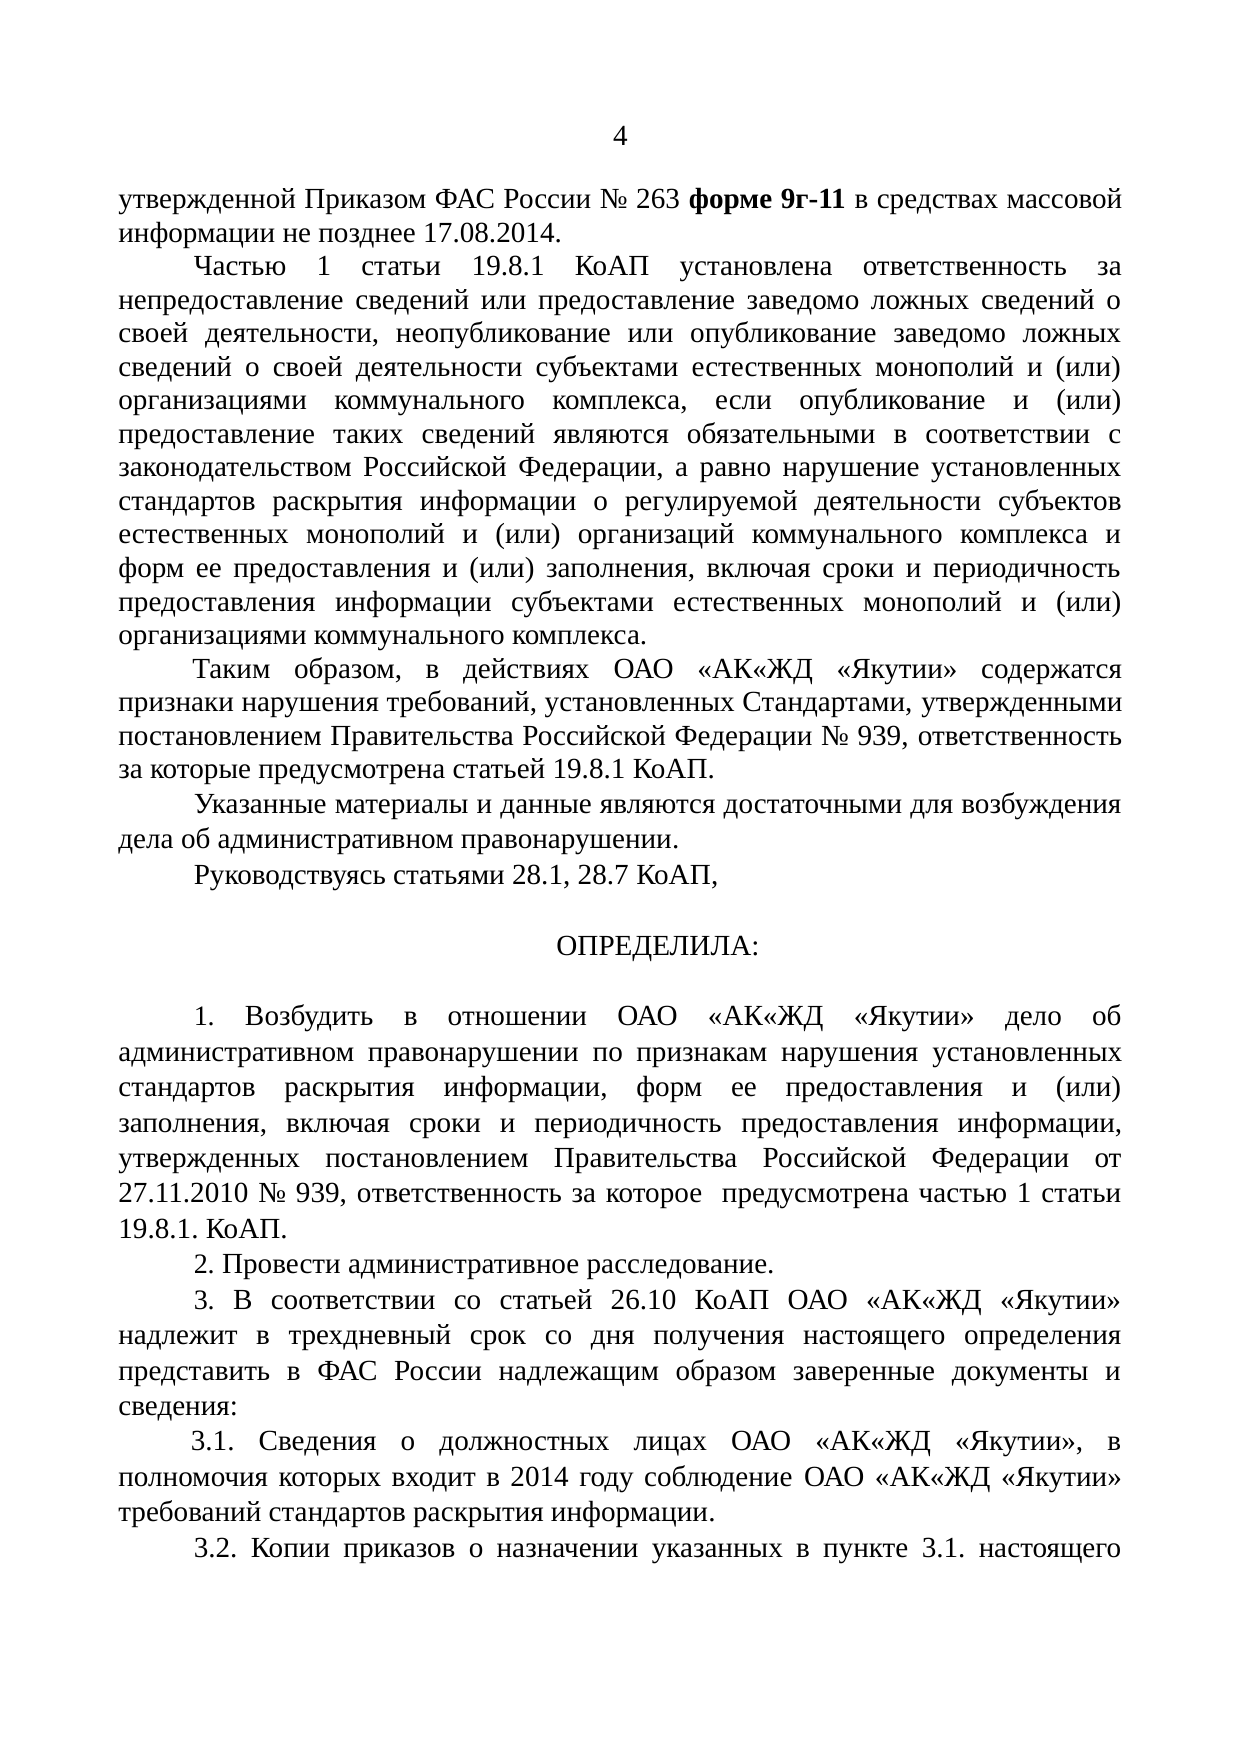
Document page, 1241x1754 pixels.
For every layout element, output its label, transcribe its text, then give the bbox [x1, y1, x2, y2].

list 3.1. Сведения о должностных лицах ОАО «АК«ЖД «Якутии», в полномочия которых входит в 2014 году соблюдение ОАО «АК«ЖД «Якутии» требований стандартов раскрытия информации. [118, 1422, 1122, 1529]
text Указанные материалы и данные являются достаточными для возбуждения дела об административном правонарушении. [118, 785, 1122, 856]
list В соответствии со статьей 26.10 КоАП ОАО «АК«ЖД «Якутии» надлежит в трехдневный срок со дня получения настоящего определения представить в ФАС России надлежащим образом заверенные документы и сведения: [118, 1281, 1122, 1422]
text Руководствуясь статьями 28.1, 28.7 КоАП, [118, 856, 1122, 891]
text ОПРЕДЕЛИЛА: [118, 927, 1122, 962]
text 3.2. Копии приказов о назначении указанных в пункте 3.1. настоящего [118, 1529, 1122, 1564]
text Таким образом, в действиях ОАО «АК«ЖД «Якутии» содержатся признаки нарушения требований, установленных Стандартами, утвержденными постановлением Правительства Российской Федерации № 939, ответственность за которые предусмотрена статьей 19.8.1 КоАП. [118, 651, 1122, 785]
list утвержденной Приказом ФАС России № 263 форме 9г-11 в средствах массовой информации не позднее 17.08.2014. [118, 181, 1122, 248]
list Провести административное расследование. [118, 1245, 1122, 1281]
text Частью 1 статьи 19.8.1 КоАП установлена ответственность за непредоставление сведений или предоставление заведомо ложных сведений о своей деятельности, неопубликование или опубликование заведомо ложных сведений о своей деятельности субъектами естественных монополий и (или) организациями коммунального комплекса, если опубликование и (или) предоставление таких сведений являются обязательными в соответствии с законодательством Российской Федерации, а равно нарушение установленных стандартов раскрытия информации о регулируемой деятельности субъектов естественных монополий и (или) организаций коммунального комплекса и форм ее предоставления и (или) заполнения, включая сроки и периодичность предоставления информации субъектами естественных монополий и (или) организациями коммунального комплекса. [118, 248, 1122, 651]
list Возбудить в отношении ОАО «АК«ЖД «Якутии» дело об административном правонарушении по признакам нарушения установленных стандартов раскрытия информации, форм ее предоставления и (или) заполнения, включая сроки и периодичность предоставления информации, утвержденных постановлением Правительства Российской Федерации от 27.11.2010 № 939, ответственность за которое предусмотрена частью 1 статьи 19.8.1. КоАП. [118, 997, 1122, 1245]
